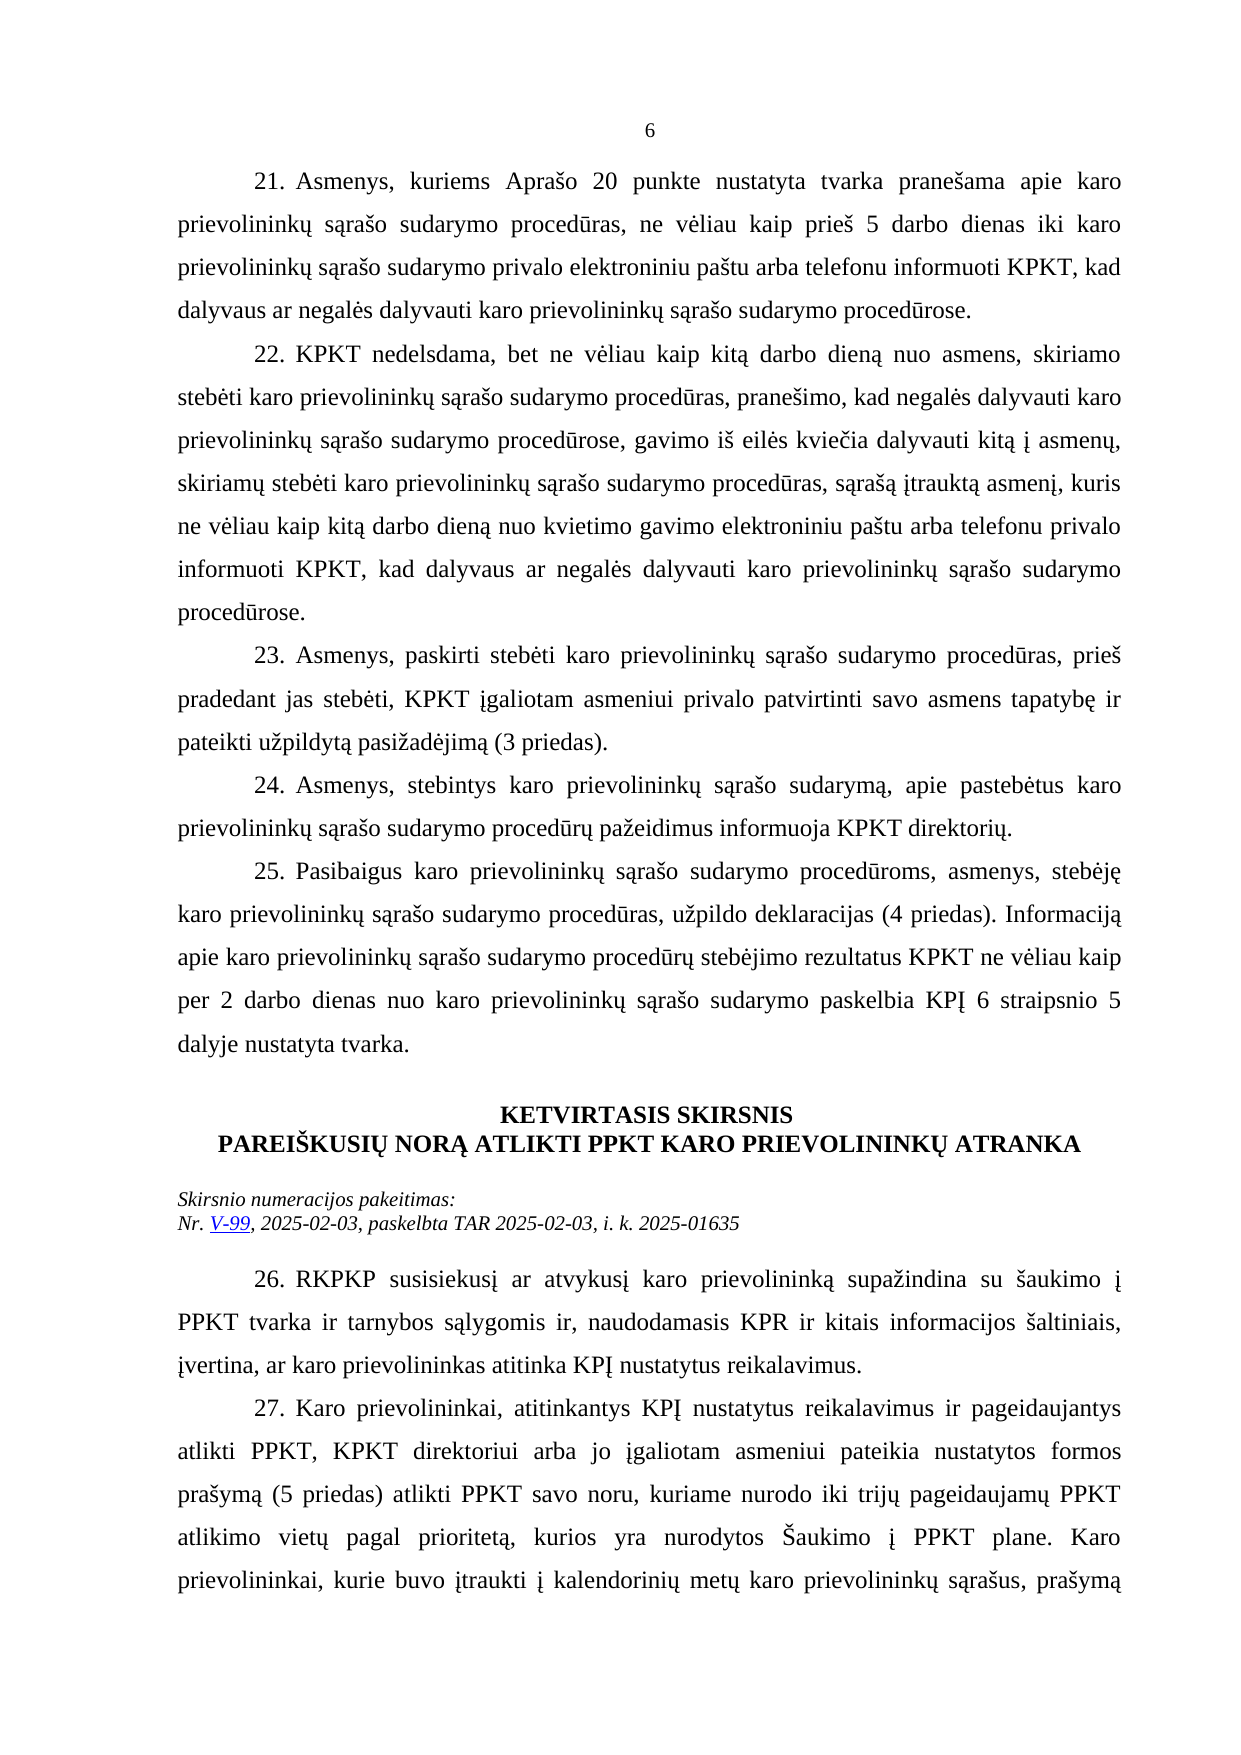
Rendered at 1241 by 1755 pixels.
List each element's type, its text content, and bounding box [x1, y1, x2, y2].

text Skirsnio numeracijos pakeitimas: [177, 1187, 1122, 1211]
text KETVIRTASIS SKIRSNIS [177, 1101, 1122, 1129]
text 23. Asmenys, paskirti stebėti karo prievolininkų sąrašo sudarymo procedūras, prieš pradedant jas stebėti, KPKT įgaliotam asmeniui privalo patvirtinti savo asmens tapatybę ir pateikti užpildytą pasižadėjimą (3 priedas). [177, 641, 1122, 756]
text 22. KPKT nedelsdama, bet ne vėliau kaip kitą darbo dieną nuo asmens, skiriamo stebėti karo prievolininkų sąrašo sudarymo procedūras, pranešimo, kad negalės dalyvauti karo prievolininkų sąrašo sudarymo procedūrose, gavimo iš eilės kviečia dalyvauti kitą į asmenų, skiriamų stebėti karo prievolininkų sąrašo sudarymo procedūras, sąrašą įtrauktą asmenį, kuris ne vėliau kaip kitą darbo dieną nuo kvietimo gavimo elektroniniu paštu arba telefonu privalo informuoti KPKT, kad dalyvaus ar negalės dalyvauti karo prievolininkų sąrašo sudarymo procedūrose. [177, 339, 1122, 626]
text 21. Asmenys, kuriems Aprašo 20 punkte nustatyta tvarka pranešama apie karo prievolininkų sąrašo sudarymo procedūras, ne vėliau kaip prieš 5 darbo dienas iki karo prievolininkų sąrašo sudarymo privalo elektroniniu paštu arba telefonu informuoti KPKT, kad dalyvaus ar negalės dalyvauti karo prievolininkų sąrašo sudarymo procedūrose. [177, 166, 1122, 324]
text 25. Pasibaigus karo prievolininkų sąrašo sudarymo procedūroms, asmenys, stebėję karo prievolininkų sąrašo sudarymo procedūras, užpildo deklaracijas (4 priedas). Informaciją apie karo prievolininkų sąrašo sudarymo procedūrų stebėjimo rezultatus KPKT ne vėliau kaip per 2 darbo dienas nuo karo prievolininkų sąrašo sudarymo paskelbia KPĮ 6 straipsnio 5 dalyje nustatyta tvarka. [177, 856, 1122, 1057]
text 27. Karo prievolininkai, atitinkantys KPĮ nustatytus reikalavimus ir pageidaujantys atlikti PPKT, KPKT direktoriui arba jo įgaliotam asmeniui pateikia nustatytos formos prašymą (5 priedas) atlikti PPKT savo noru, kuriame nurodo iki trijų pageidaujamų PPKT atlikimo vietų pagal prioritetą, kurios yra nurodytos Šaukimo į PPKT plane. Karo prievolininkai, kurie buvo įtraukti į kalendorinių metų karo prievolininkų sąrašus, prašymą [177, 1393, 1122, 1594]
text Nr. V-99, 2025-02-03, paskelbta TAR 2025-02-03, i. k. 2025-01635 [177, 1211, 1122, 1235]
text 26. RKPKP susisiekusį ar atvykusį karo prievolininką supažindina su šaukimo į PPKT tvarka ir tarnybos sąlygomis ir, naudodamasis KPR ir kitais informacijos šaltiniais, įvertina, ar karo prievolininkas atitinka KPĮ nustatytus reikalavimus. [177, 1264, 1122, 1379]
text 24. Asmenys, stebintys karo prievolininkų sąrašo sudarymą, apie pastebėtus karo prievolininkų sąrašo sudarymo procedūrų pažeidimus informuoja KPKT direktorių. [177, 770, 1122, 842]
text Pareiškusių norą atlikti PPKT karo prievolininkų atranka [177, 1129, 1122, 1158]
